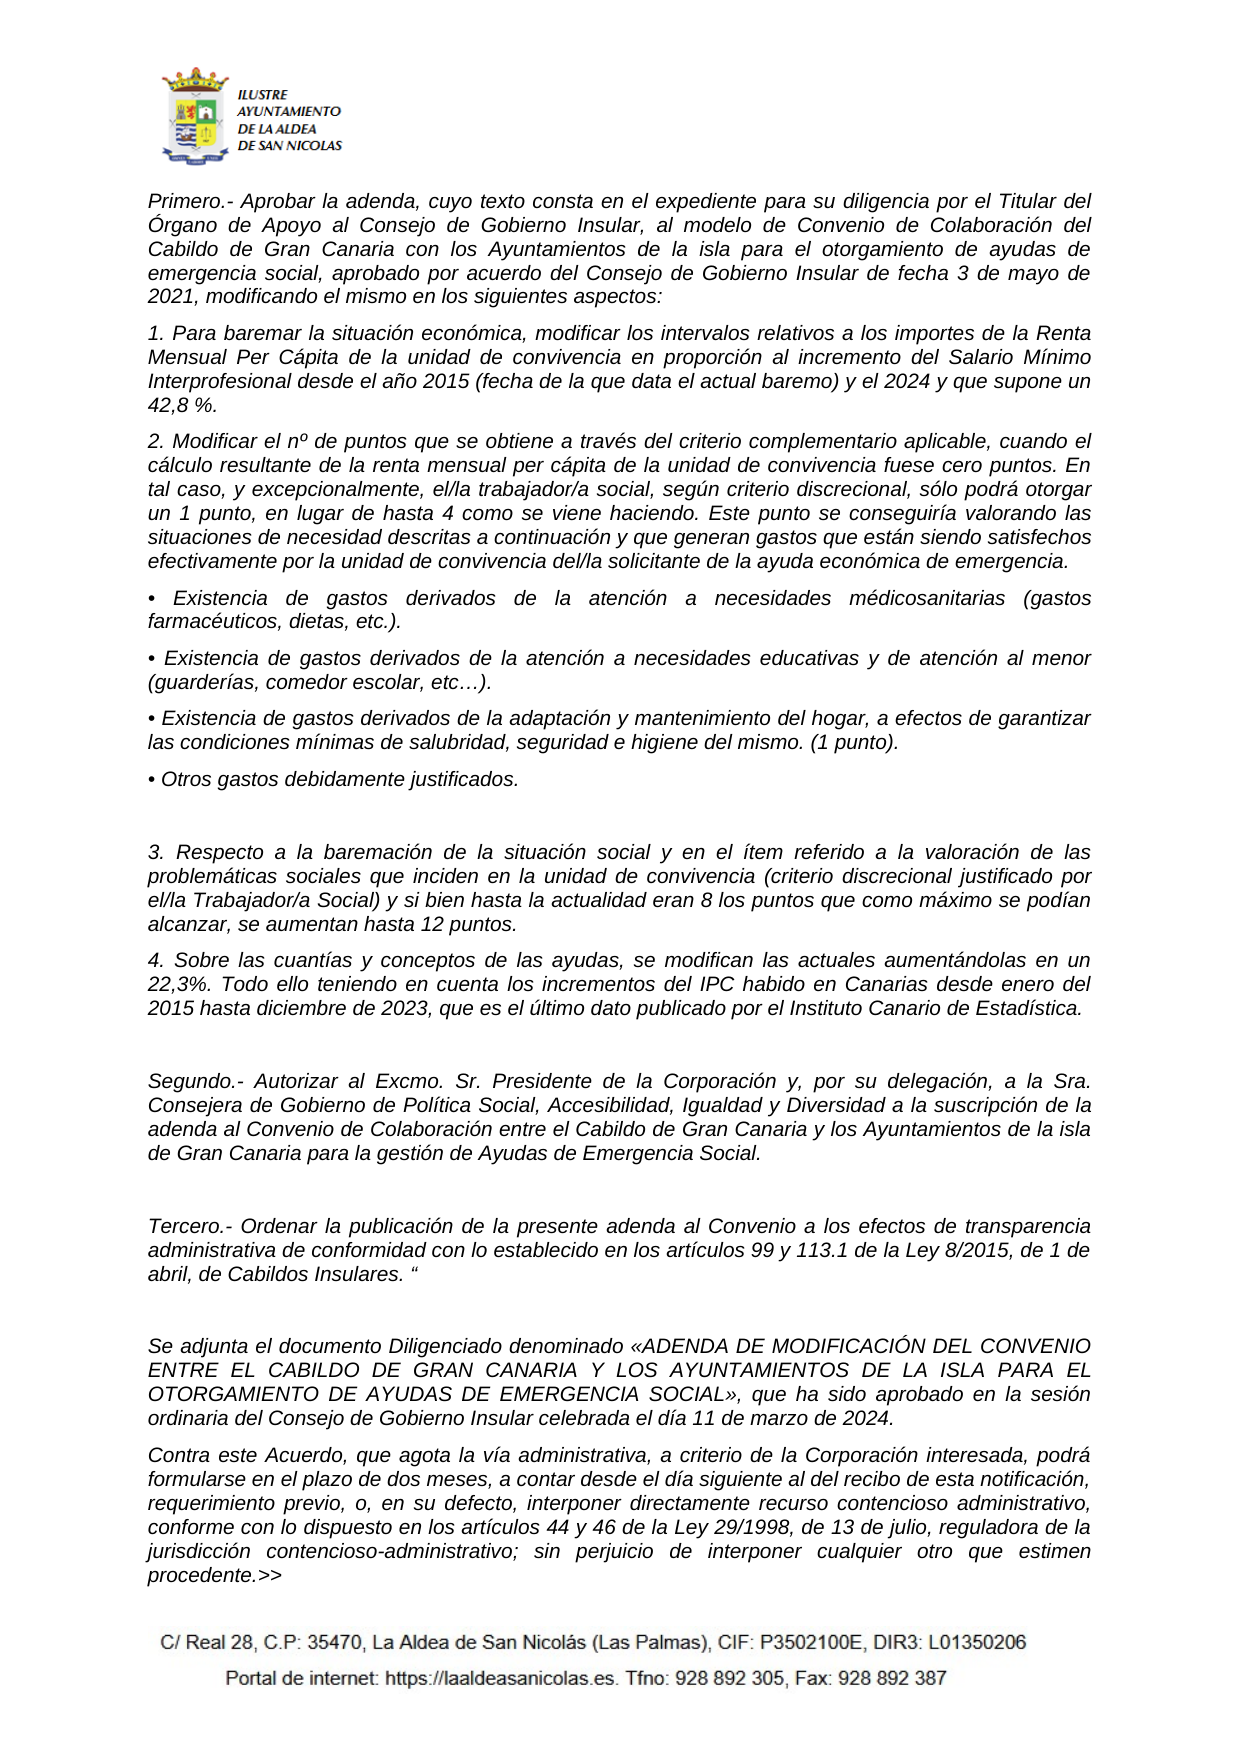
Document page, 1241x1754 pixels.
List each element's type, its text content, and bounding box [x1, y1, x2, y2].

picture [148, 1626, 1034, 1694]
text • Existencia de gastos derivados de la adaptación y mantenimiento del hogar, a efectos de garantizar las condiciones mínimas de salubridad, seguridad e higiene del mismo. (1 punto). [148, 706, 1093, 754]
text Tercero.- Ordenar la publicación de la presente adenda al Convenio a los efectos de transparencia administrativa de conformidad con lo establecido en los artículos 99 y 113.1 de la Ley 8/2015, de 1 de abril, de Cabildos Insulares. “ [148, 1213, 1093, 1285]
text • Existencia de gastos derivados de la atención a necesidades médicosanitarias (gastos farmacéuticos, dietas, etc.). [148, 585, 1093, 633]
text • Existencia de gastos derivados de la atención a necesidades educativas y de atención al menor (guarderías, comedor escolar, etc…). [148, 646, 1093, 694]
text Segundo.- Autorizar al Excmo. Sr. Presidente de la Corporación y, por su delegación, a la Sra. Consejera de Gobierno de Política Social, Accesibilidad, Igualdad y Diversidad a la suscripción de la adenda al Convenio de Colaboración entre el Cabildo de Gran Canaria y los Ayuntamientos de la isla de Gran Canaria para la gestión de Ayudas de Emergencia Social. [148, 1069, 1093, 1164]
text Primero.- Aprobar la adenda, cuyo texto consta en el expediente para su diligencia por el Titular del Órgano de Apoyo al Consejo de Gobierno Insular, al modelo de Convenio de Colaboración del Cabildo de Gran Canaria con los Ayuntamientos de la isla para el otorgamiento de ayudas de emergencia social, aprobado por acuerdo del Consejo de Gobierno Insular de fecha 3 de mayo de 2021, modificando el mismo en los siguientes aspectos: [148, 188, 1093, 308]
text 4. Sobre las cuantías y conceptos de las ayudas, se modifican las actuales aumentándolas en un 22,3%. Todo ello teniendo en cuenta los incrementos del IPC habido en Canarias desde enero del 2015 hasta diciembre de 2023, que es el último dato publicado por el Instituto Canario de Estadística. [148, 948, 1093, 1020]
text Contra este Acuerdo, que agota la vía administrativa, a criterio de la Corporación interesada, podrá formularse en el plazo de dos meses, a contar desde el día siguiente al del recibo de esta notificación, requerimiento previo, o, en su defecto, interponer directamente recurso contencioso administrativo, conforme con lo dispuesto en los artículos 44 y 46 de la Ley 29/1998, de 13 de julio, reguladora de la jurisdicción contencioso-administrativo; sin perjuicio de interponer cualquier otro que estimen procedente.>> [148, 1443, 1093, 1586]
text 2. Modificar el nº de puntos que se obtiene a través del criterio complementario aplicable, cuando el cálculo resultante de la renta mensual per cápita de la unidad de convivencia fuese cero puntos. En tal caso, y excepcionalmente, el/la trabajador/a social, según criterio discrecional, sólo podrá otorgar un 1 punto, en lugar de hasta 4 como se viene haciendo. Este punto se conseguiría valorando las situaciones de necesidad descritas a continuación y que generan gastos que están siendo satisfechos efectivamente por la unidad de convivencia del/la solicitante de la ayuda económica de emergencia. [148, 429, 1093, 573]
text Se adjunta el documento Diligenciado denominado «ADENDA DE MODIFICACIÓN DEL CONVENIO ENTRE EL CABILDO DE GRAN CANARIA Y LOS AYUNTAMIENTOS DE LA ISLA PARA EL OTORGAMIENTO DE AYUDAS DE EMERGENCIA SOCIAL», que ha sido aprobado en la sesión ordinaria del Consejo de Gobierno Insular celebrada el día 11 de marzo de 2024. [148, 1334, 1093, 1430]
picture [148, 59, 358, 173]
text • Otros gastos debidamente justificados. [148, 767, 1093, 791]
text 1. Para baremar la situación económica, modificar los intervalos relativos a los importes de la Renta Mensual Per Cápita de la unidad de convivencia en proporción al incremento del Salario Mínimo Interprofesional desde el año 2015 (fecha de la que data el actual baremo) y el 2024 y que supone un 42,8 %. [148, 321, 1093, 417]
text 3. Respecto a la baremación de la situación social y en el ítem referido a la valoración de las problemáticas sociales que inciden en la unidad de convivencia (criterio discrecional justificado por el/la Trabajador/a Social) y si bien hasta la actualidad eran 8 los puntos que como máximo se podían alcanzar, se aumentan hasta 12 puntos. [148, 839, 1093, 935]
